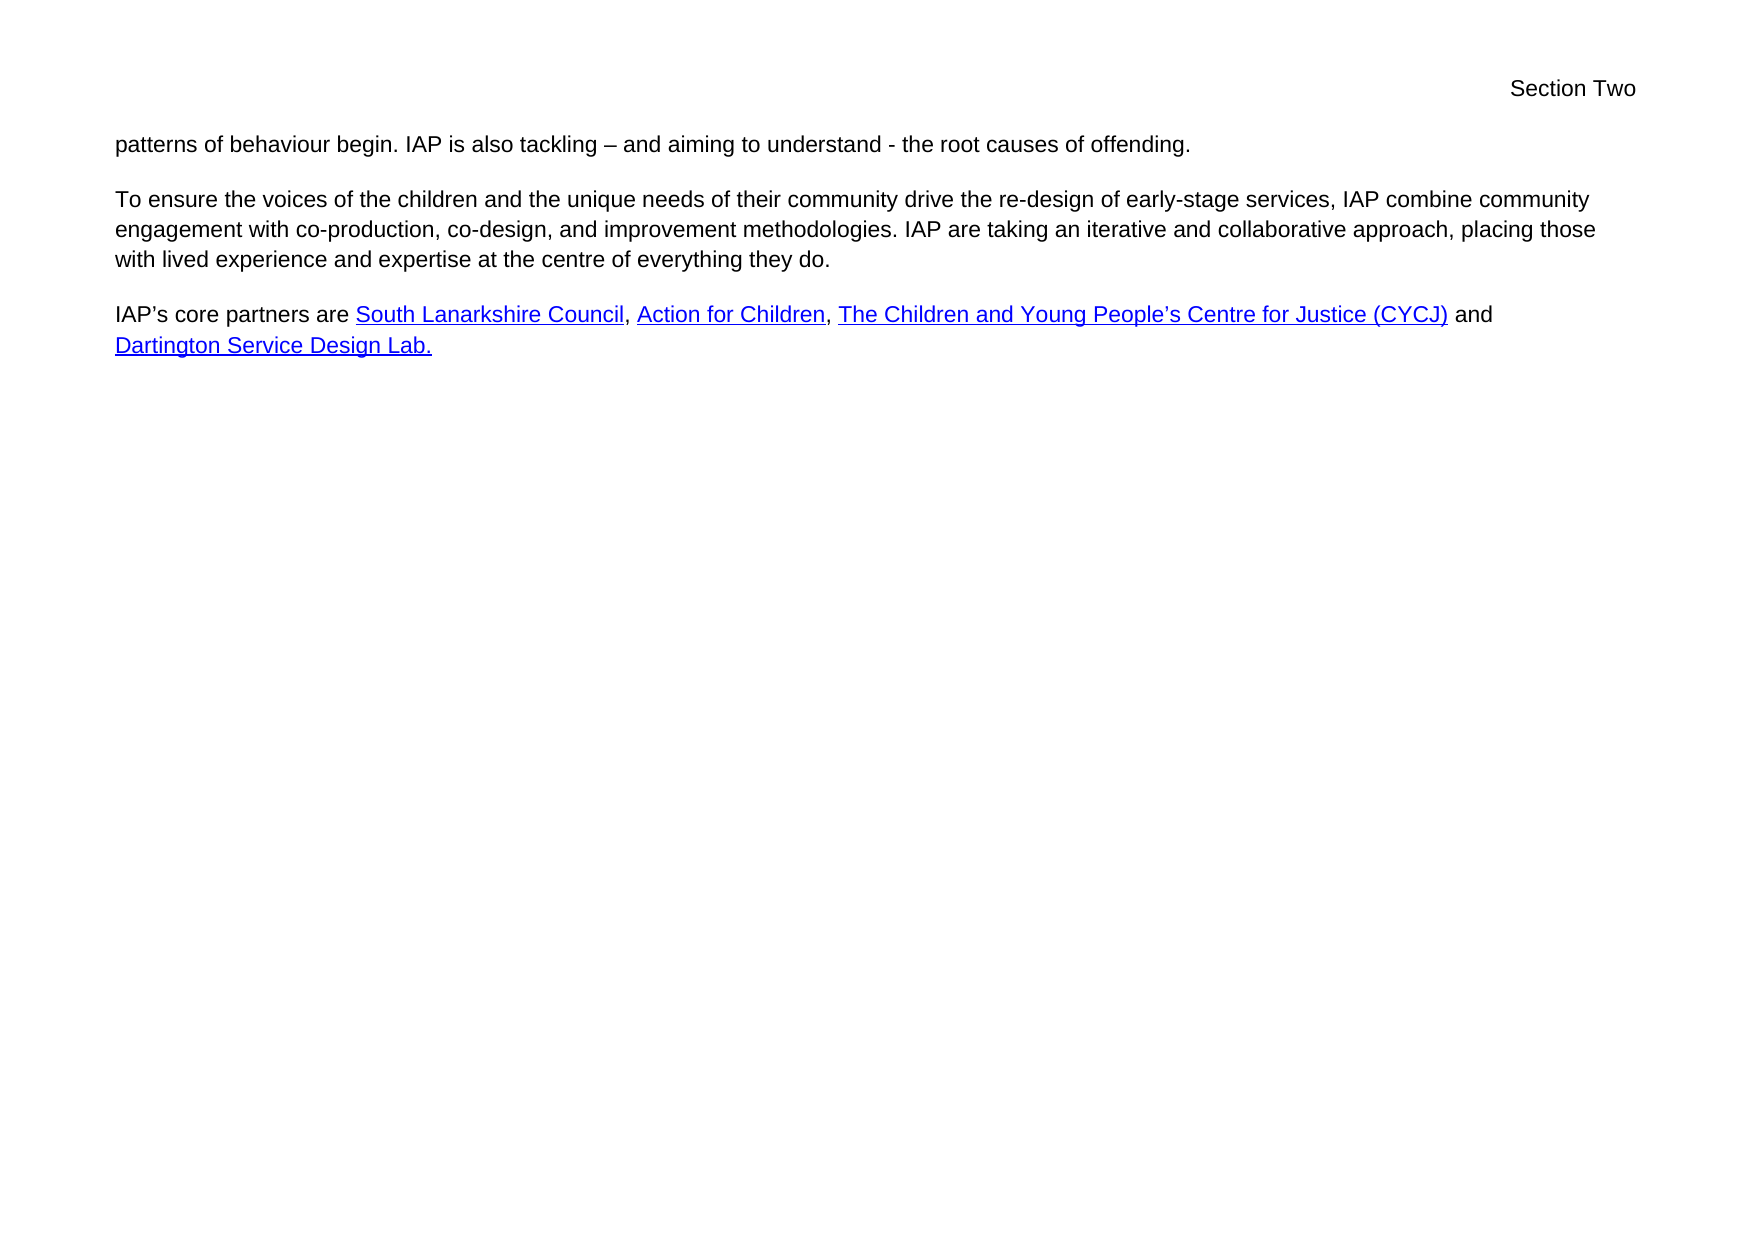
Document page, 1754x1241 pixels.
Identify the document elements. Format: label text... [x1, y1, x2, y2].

table_cell patterns of behaviour begin. IAP is also tackling – and aiming to understand - the root causes of offending. To ensure the voices of the children and the unique needs of their community drive the re-design of early-stage services, IAP combine community engagement with co-production, co-design, and improvement methodologies. IAP are taking an iterative and collaborative approach, placing those with lived experience and expertise at the centre of everything they do. IAP’s core partners are South Lanarkshire Council, Action for Children, The Children and Young People’s Centre for Justice (CYCJ) and Dartington Service Design Lab. [104, 118, 1636, 432]
